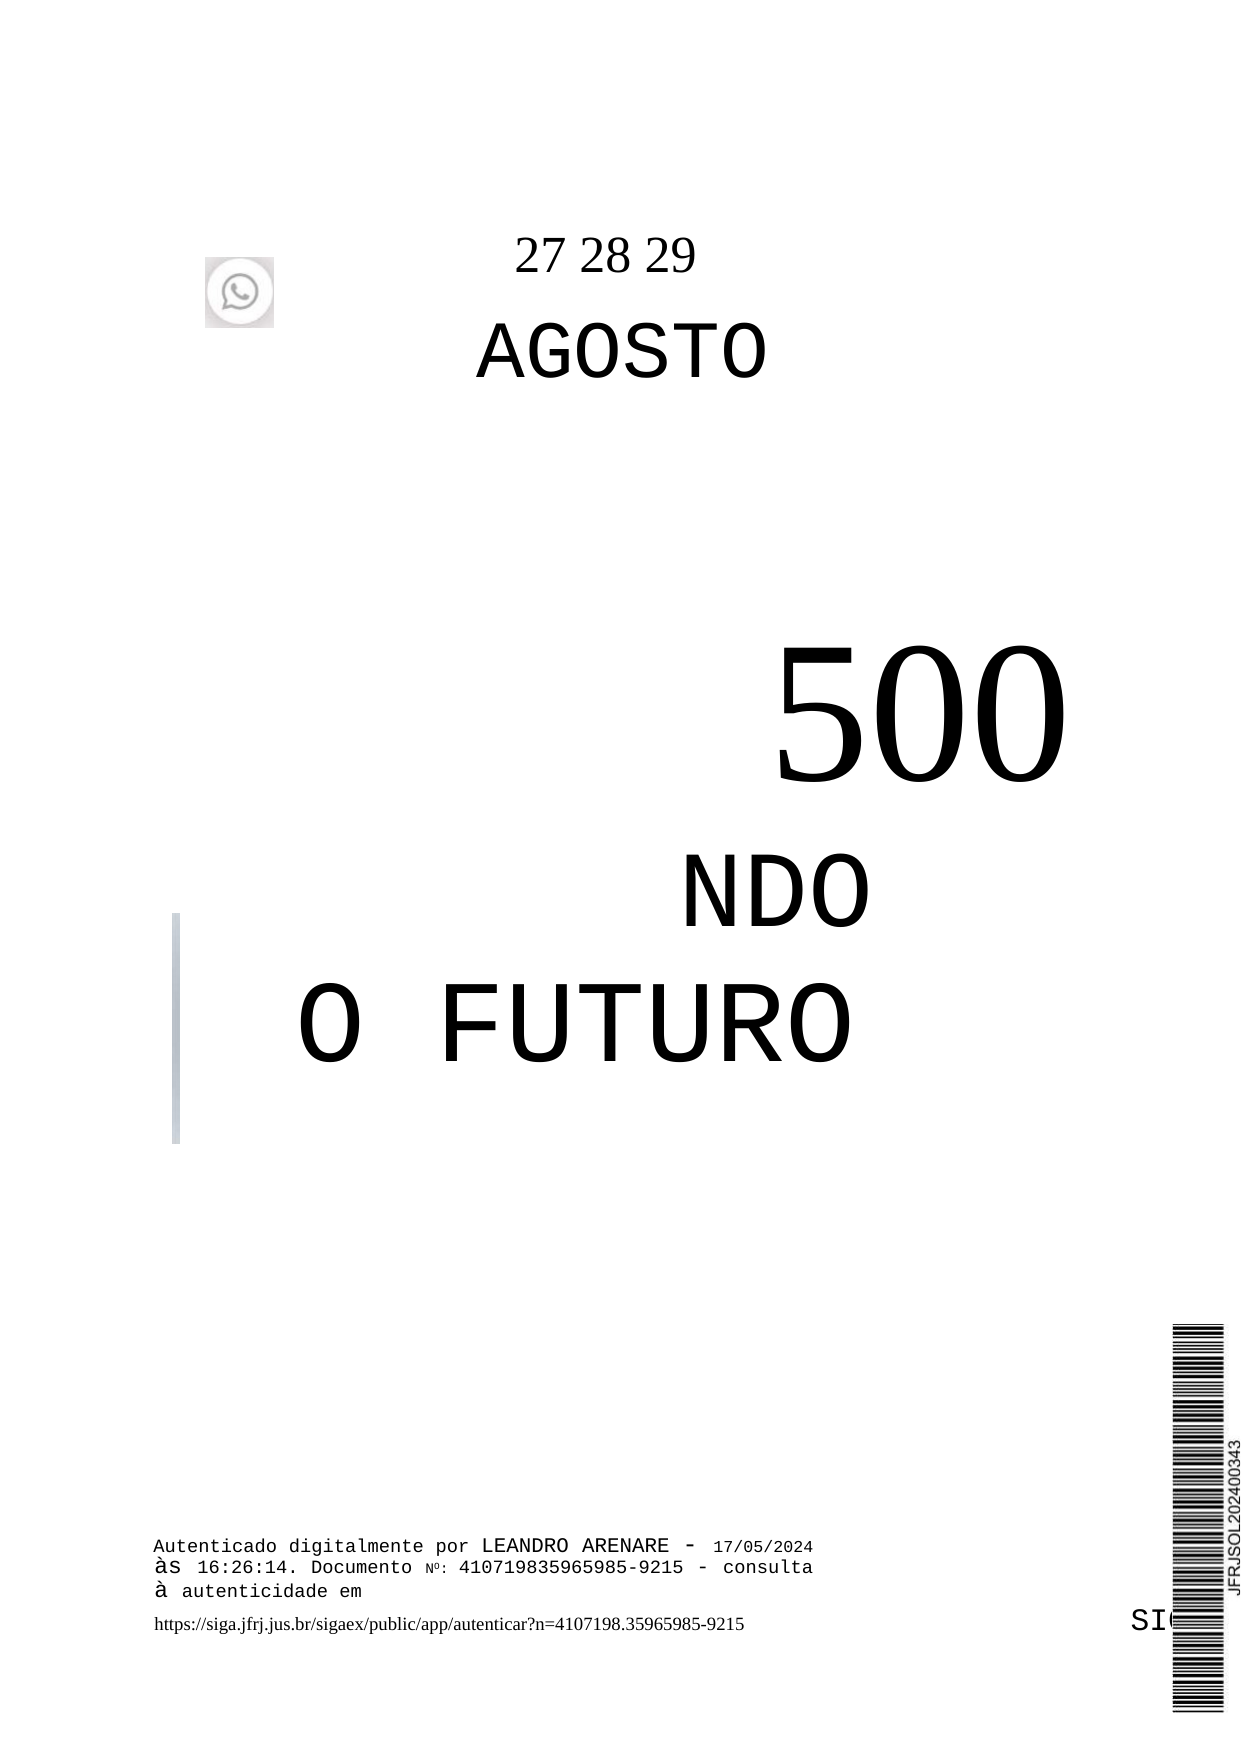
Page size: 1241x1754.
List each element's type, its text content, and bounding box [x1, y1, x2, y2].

text O FUTURO [295, 964, 1071, 1097]
text NDO [480, 836, 1071, 958]
text AGOSTO [476, 310, 1071, 402]
text 27 28 29 [514, 224, 1071, 284]
text 500 [295, 592, 1071, 824]
